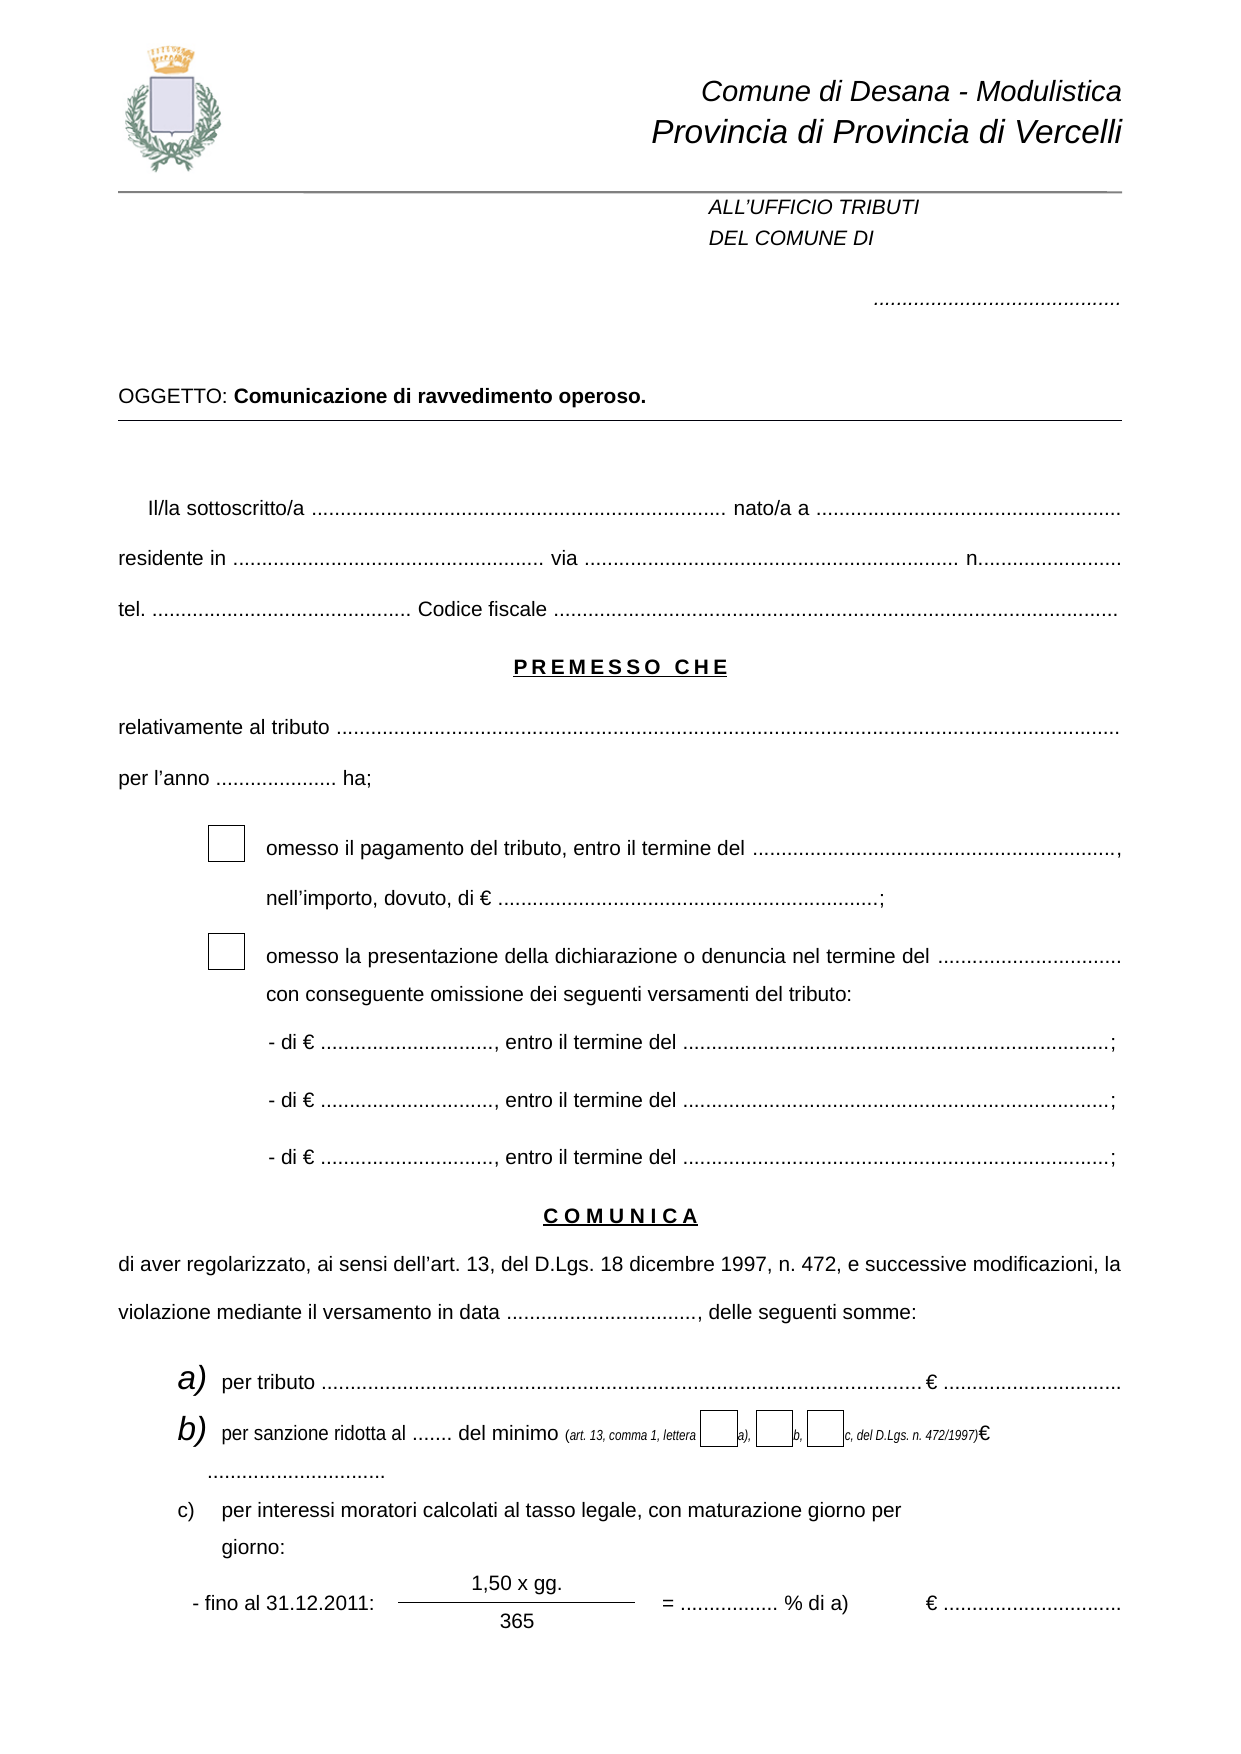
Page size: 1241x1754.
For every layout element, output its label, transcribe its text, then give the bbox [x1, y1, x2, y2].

text - fino al 31.12.2011: = ................. % di a) € ............................... [843, 1595, 1122, 1614]
text OGGETTO: Comunicazione di ravvedimento operoso. [118, 384, 1122, 408]
text giorno: [221, 1535, 1122, 1559]
text - fino al 31.12.2011: = ................. % di a) € ............................... [192, 1595, 845, 1614]
text DEL COMUNE DI [709, 226, 1122, 250]
text ALL’UFFICIO TRIBUTI [709, 195, 1122, 219]
picture [122, 43, 224, 175]
text - di € .............................., entro il termine del ..........................................................................; [118, 1133, 1122, 1172]
text 365 [192, 1614, 1122, 1633]
text omesso la presentazione della dichiarazione o denuncia nel termine del ................................ con conseguente omissione dei seguenti versamenti del tributo: [118, 932, 1122, 1006]
text relativamente al tributo ........................................................................................................................................ per l’anno ..................... ha; [118, 703, 1122, 792]
text Il/la sottoscritto/a ........................................................................ nato/a a ..................................................... residente in ...................................................... via ................................................................. n......................... tel. ............................................. Codice fiscale .................................................................................................. [118, 484, 1122, 623]
text 1,50 x gg. [192, 1571, 1122, 1595]
text di aver regolarizzato, ai sensi dell’art. 13, del D.Lgs. 18 dicembre 1997, n. 472, e successive modificazioni, la violazione mediante il versamento in data ................................., delle seguenti somme: [118, 1252, 1122, 1326]
text omesso il pagamento del tributo, entro il termine del ..............................................................., nell’importo, dovuto, di € ..................................................................; [118, 824, 1122, 913]
list per tributo € ............................... [177, 1358, 1122, 1396]
text ........................................... [118, 274, 1122, 312]
list per sanzione ridotta al ....... del minimo (art. 13, comma 1, lettera a), b, c, del D.Lgs. n. 472/1997) € ............................... [177, 1409, 1122, 1486]
text PREMESSO CHE [118, 655, 1122, 679]
list per interessi moratori calcolati al tasso legale, con maturazione giorno per [177, 1498, 1122, 1522]
text - di € .............................., entro il termine del ..........................................................................; [118, 1018, 1122, 1057]
text - di € .............................., entro il termine del ..........................................................................; [118, 1076, 1122, 1114]
text C O M U N I C A [118, 1203, 1122, 1227]
